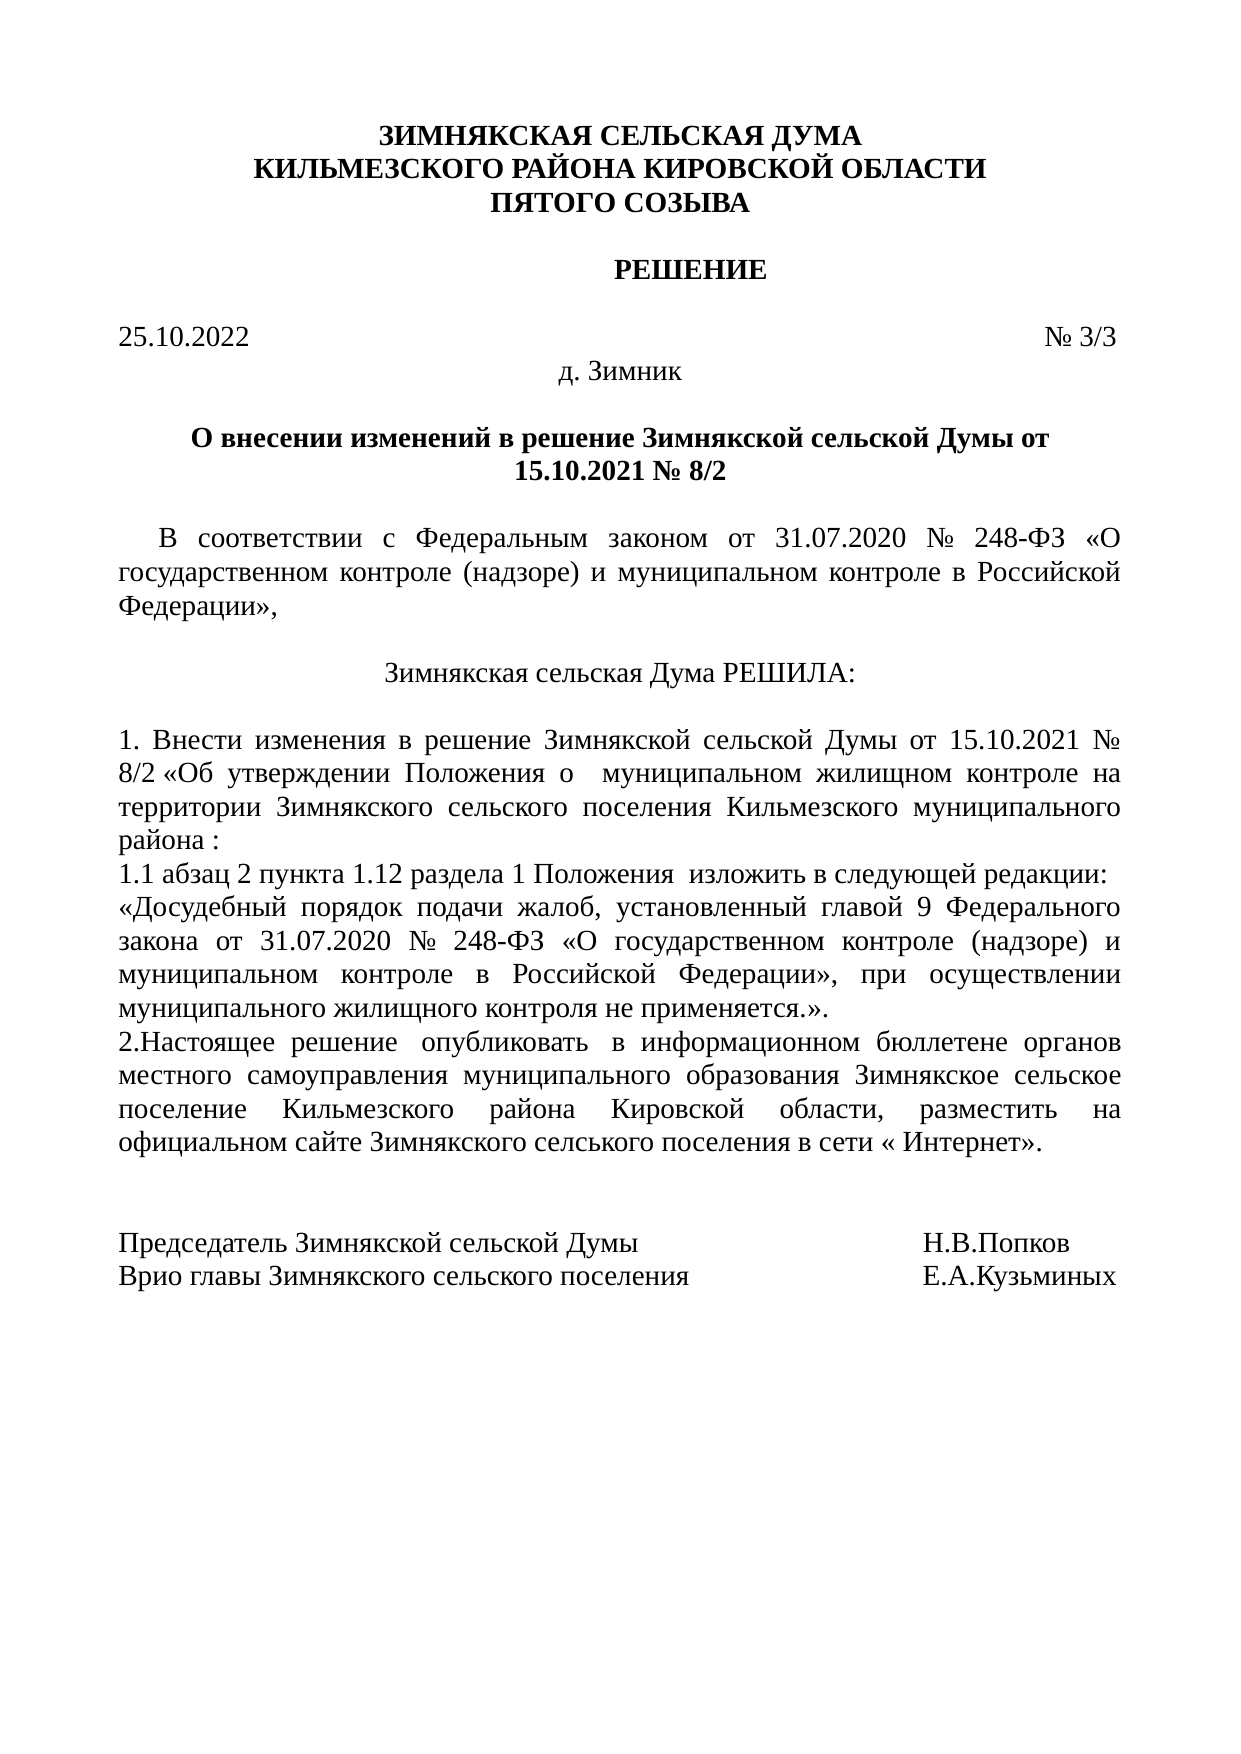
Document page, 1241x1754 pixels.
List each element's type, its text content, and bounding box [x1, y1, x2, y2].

text «Досудебный порядок подачи жалоб, установленный главой 9 Федерального закона от 31.07.2020 № 248-ФЗ «О государственном контроле (надзоре) и муниципальном контроле в Российской Федерации», при осуществлении муниципального жилищного контроля не применяется.». [118, 889, 1122, 1024]
text Врио главы Зимнякского сельского поселения Е.А.Кузьминых [118, 1258, 1122, 1292]
text д. Зимник [118, 353, 1122, 386]
text 25.10.2022 № 3/3 [118, 319, 1122, 353]
text 1. Внести изменения в решение Зимнякской сельской Думы от 15.10.2021 № 8/2 «Об утверждении Положения о муниципальном жилищном контроле на территории Зимнякского сельского поселения Кильмезского муниципального района : [118, 722, 1122, 856]
text РЕШЕНИЕ [118, 252, 1122, 286]
text Председатель Зимнякской сельской Думы Н.В.Попков [118, 1225, 1122, 1258]
text 1.1 абзац 2 пункта 1.12 раздела 1 Положения изложить в следующей редакции: [118, 856, 1122, 889]
text ПЯТОГО СОЗЫВА [118, 185, 1122, 219]
text Зимнякская сельская Дума РЕШИЛА: [118, 655, 1122, 688]
text 2.Настоящее решение опубликовать в информационном бюллетене органов местного самоуправления муниципального образования Зимнякское сельское поселение Кильмезского района Кировской области, разместить на официальном сайте Зимнякского селського поселения в сети « Интернет». [118, 1024, 1122, 1158]
text ЗИМНЯКСКАЯ СЕЛЬСКАЯ ДУМА [118, 118, 1122, 152]
text В соответствии с Федеральным законом от 31.07.2020 № 248-ФЗ «О государственном контроле (надзоре) и муниципальном контроле в Российской Федерации», [118, 521, 1122, 621]
text КИЛЬМЕЗСКОГО РАЙОНА КИРОВСКОЙ ОБЛАСТИ [118, 152, 1122, 185]
text О внесении изменений в решение Зимнякской сельской Думы от 15.10.2021 № 8/2 [118, 420, 1122, 487]
